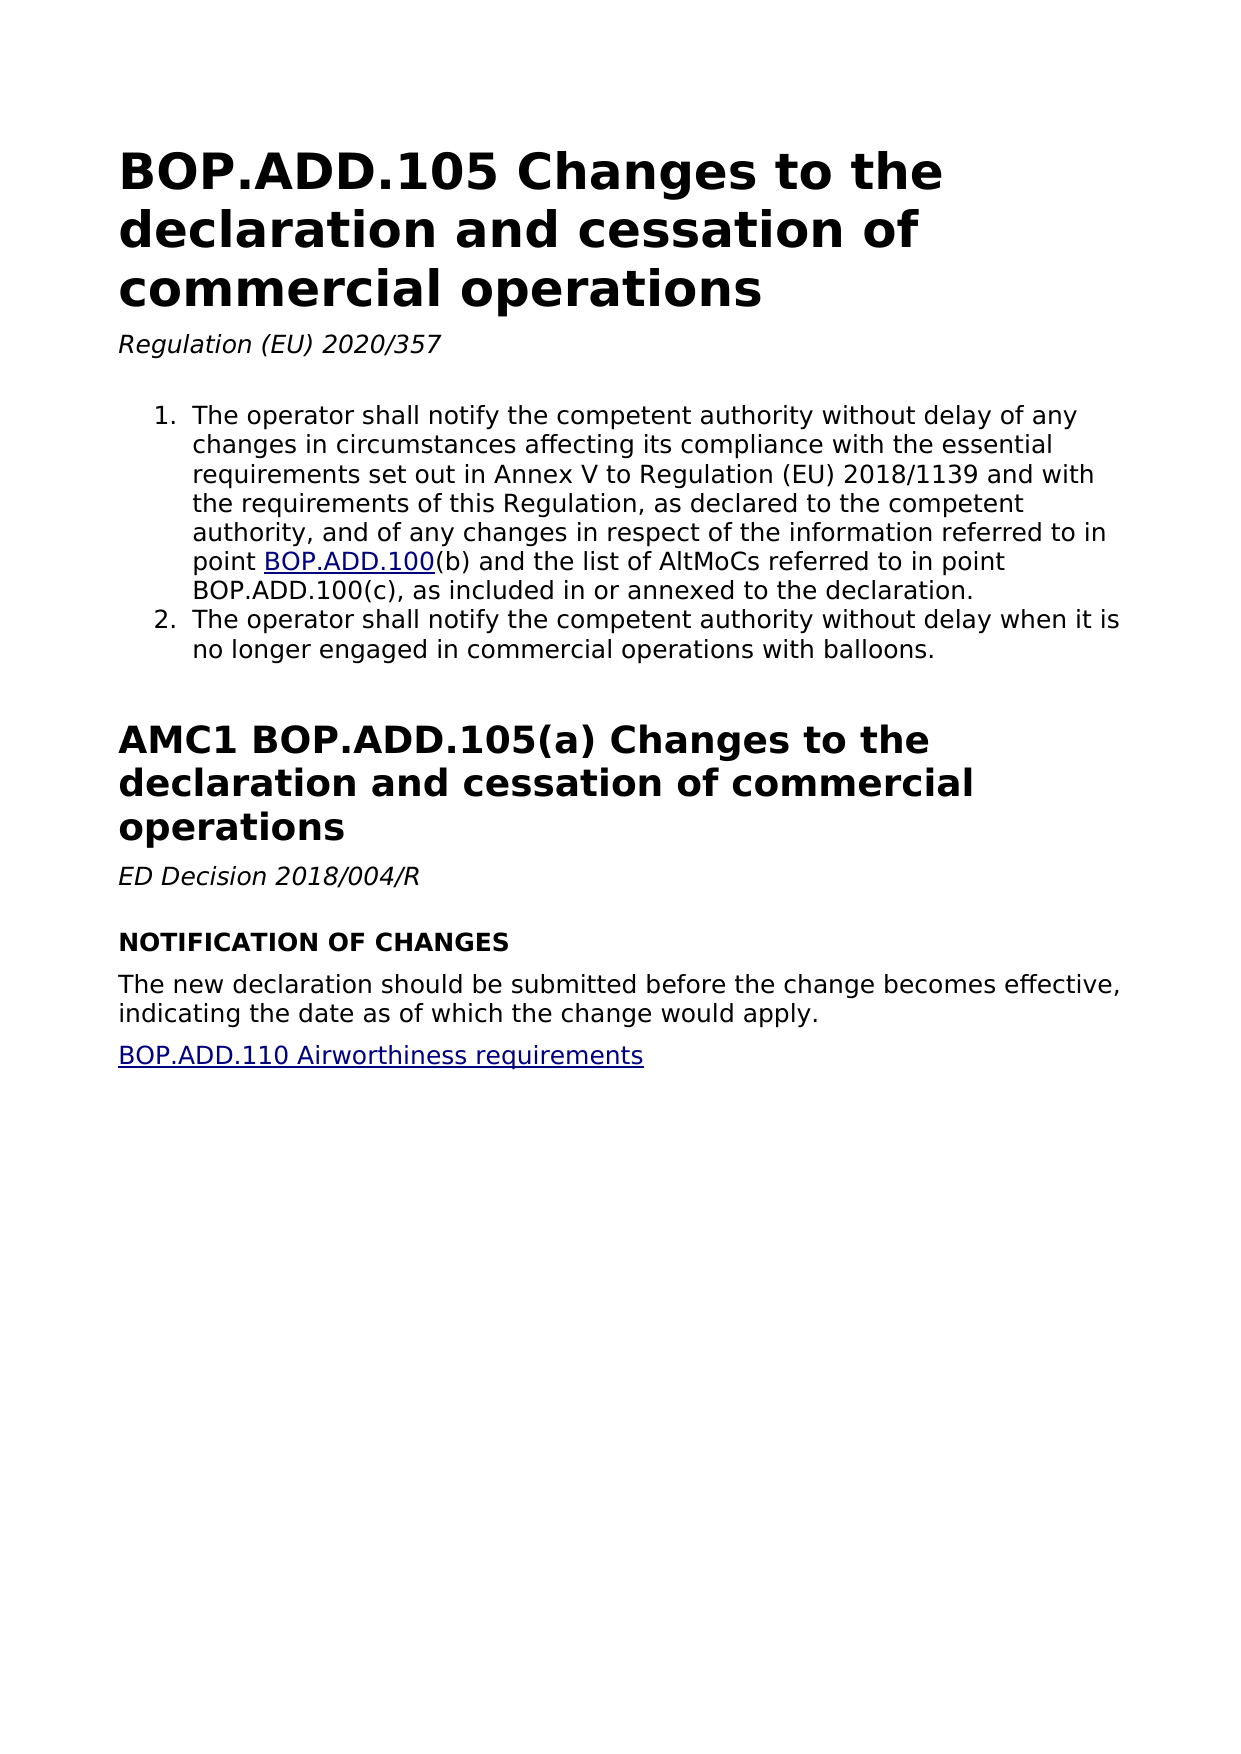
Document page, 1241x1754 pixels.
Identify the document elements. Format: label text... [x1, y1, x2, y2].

list The operator shall notify the competent authority without delay when it is no longer engaged in commercial operations with balloons. [177, 606, 1122, 664]
subtitle AMC1 BOP.ADD.105(a) Changes to the declaration and cessation of commercial operations [118, 718, 1122, 849]
text Regulation (EU) 2020/357 [118, 330, 1122, 359]
list The operator shall notify the competent authority without delay of any changes in circumstances affecting its compliance with the essential requirements set out in Annex V to Regulation (EU) 2018/1139 and with the requirements of this Regulation, as declared to the competent authority, and of any changes in respect of the information referred to in point BOP.ADD.100(b) and the list of AltMoCs referred to in point BOP.ADD.100(c), as included in or annexed to the declaration. [177, 401, 1122, 606]
text ED Decision 2018/004/R [118, 862, 1122, 891]
subtitle BOP.ADD.105 Changes to the declaration and cessation of commercial operations [118, 143, 1122, 318]
text The new declaration should be submitted before the change becomes effective, indicating the date as of which the change would apply. [118, 970, 1122, 1028]
text BOP.ADD.110 Airworthiness requirements [118, 1041, 1122, 1070]
subtitle NOTIFICATION OF CHANGES [118, 928, 1122, 958]
